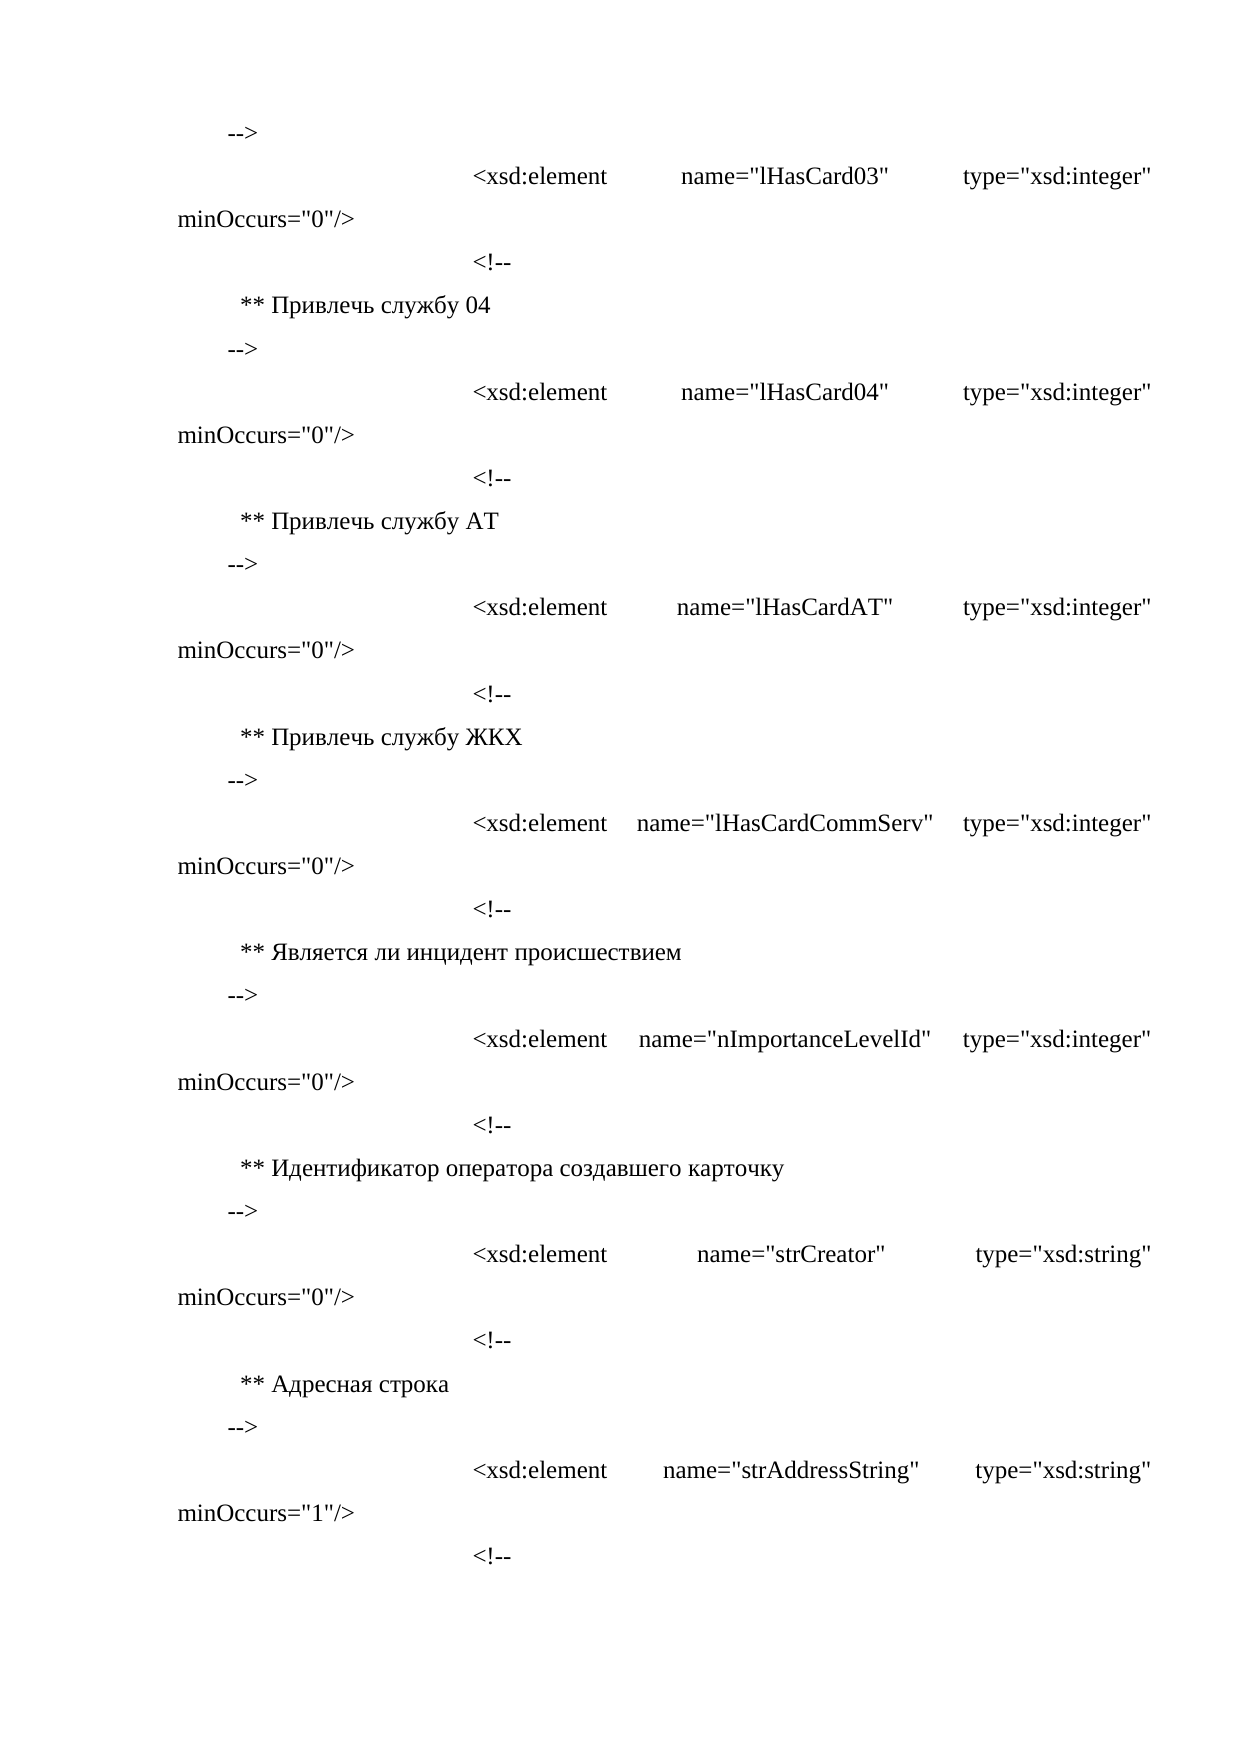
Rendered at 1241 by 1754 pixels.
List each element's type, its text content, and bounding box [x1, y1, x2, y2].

text --> [177, 765, 1152, 794]
text <!-- [177, 1326, 1152, 1354]
text --> [177, 334, 1152, 362]
text --> [177, 981, 1152, 1009]
text <xsd:element name="lHasCardAT" type="xsd:integer" minOccurs="0"/> [177, 592, 1152, 664]
text --> [177, 549, 1152, 578]
text <!-- [177, 894, 1152, 923]
text <!-- [177, 247, 1152, 276]
text <xsd:element name="strAddressString" type="xsd:string" minOccurs="1"/> [177, 1455, 1152, 1527]
text --> [177, 118, 1152, 147]
text ** Привлечь службу ЖКХ [177, 722, 1152, 751]
text <!-- [177, 463, 1152, 492]
text <xsd:element name="nImportanceLevelId" type="xsd:integer" minOccurs="0"/> [177, 1024, 1152, 1096]
text --> [177, 1196, 1152, 1225]
text <!-- [177, 1110, 1152, 1139]
text ** Идентификатор оператора создавшего карточку [177, 1153, 1152, 1182]
text <!-- [177, 1541, 1152, 1570]
text <xsd:element name="strCreator" type="xsd:string" minOccurs="0"/> [177, 1239, 1152, 1311]
text ** Является ли инцидент происшествием [177, 937, 1152, 966]
text --> [177, 1412, 1152, 1441]
text <xsd:element name="lHasCard04" type="xsd:integer" minOccurs="0"/> [177, 377, 1152, 449]
text <!-- [177, 679, 1152, 707]
text ** Адресная строка [177, 1369, 1152, 1397]
text ** Привлечь службу 04 [177, 291, 1152, 319]
text ** Привлечь службу AT [177, 506, 1152, 535]
text <xsd:element name="lHasCard03" type="xsd:integer" minOccurs="0"/> [177, 161, 1152, 233]
text <xsd:element name="lHasCardCommServ" type="xsd:integer" minOccurs="0"/> [177, 808, 1152, 880]
